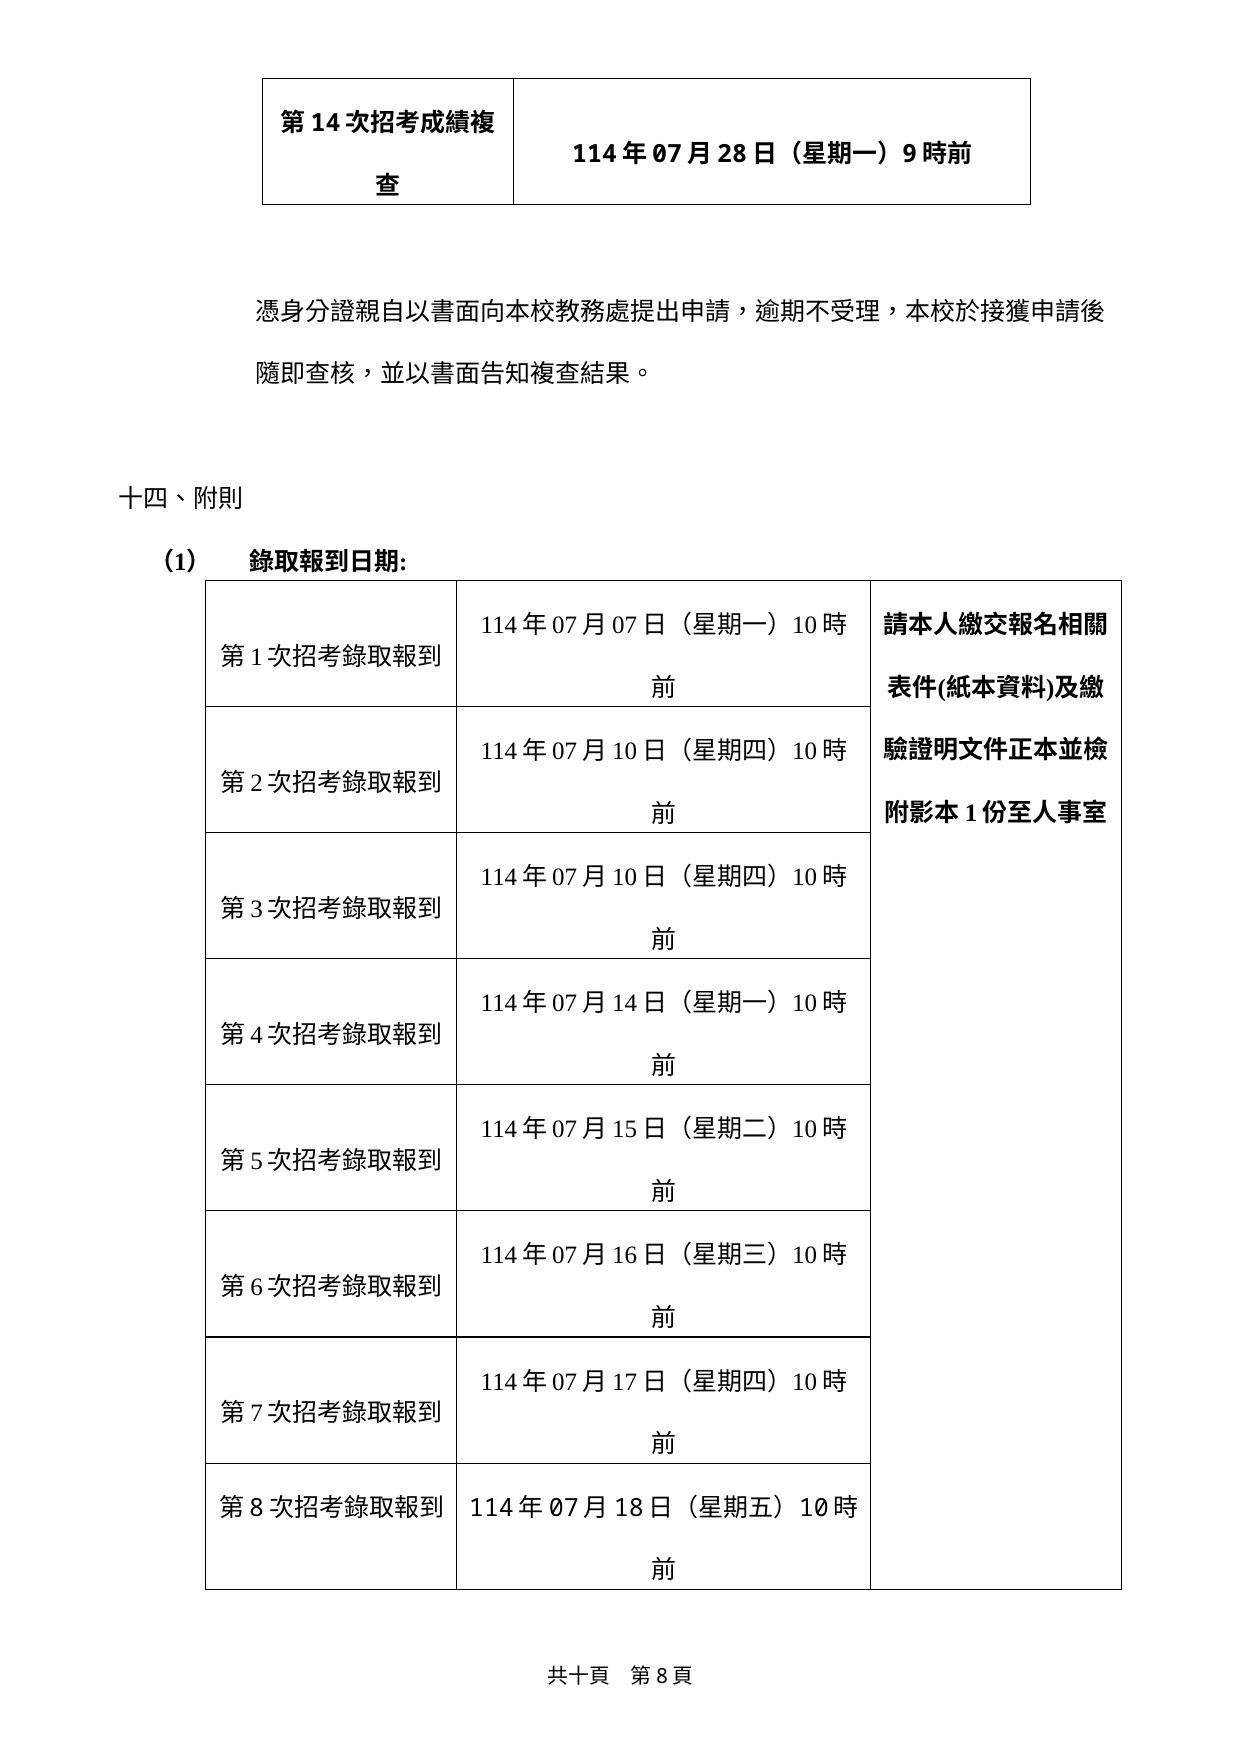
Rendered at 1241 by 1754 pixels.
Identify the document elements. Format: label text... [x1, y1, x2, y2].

table_cell 114年07月16日（星期三）10時前 [457, 1211, 870, 1336]
table_header 第1次招考錄取報到 [206, 581, 456, 706]
table_cell 第8次招考錄取報到 [206, 1464, 456, 1588]
table_cell 第5次招考錄取報到 [206, 1085, 456, 1210]
table_cell 114年07月14日（星期一）10時前 [457, 959, 870, 1084]
table_header 請本人繳交報名相關表件(紙本資料)及繳驗證明文件正本並檢附影本1份至人事室 [871, 581, 1121, 1588]
table_cell 第4次招考錄取報到 [206, 959, 456, 1084]
list 錄取報到日期: [149, 518, 1122, 580]
table_cell 114年07月15日（星期二）10時前 [457, 1085, 870, 1210]
table_cell 第7次招考錄取報到 [206, 1338, 456, 1462]
text 憑身分證親自以書面向本校教務處提出申請，逾期不受理，本校於接獲申請後隨即查核，並以書面告知複查結果。 [256, 268, 1122, 393]
table_cell 第2次招考錄取報到 [206, 707, 456, 832]
table_cell 第3次招考錄取報到 [206, 833, 456, 958]
table_cell 114年07月18日（星期五）10時前 [457, 1464, 870, 1588]
table_cell 114年07月10日（星期四）10時前 [457, 833, 870, 958]
table_cell 114年07月10日（星期四）10時前 [457, 707, 870, 832]
table_header 114年07月07日（星期一）10時前 [457, 581, 870, 706]
table_cell 114年07月17日（星期四）10時前 [457, 1338, 870, 1462]
table_cell 114年07月28日（星期一）9時前 [514, 79, 1030, 204]
table_cell 第6次招考錄取報到 [206, 1211, 456, 1336]
text 十四、附則 [118, 455, 1122, 518]
table_cell 第14次招考成績複查 [263, 79, 513, 204]
